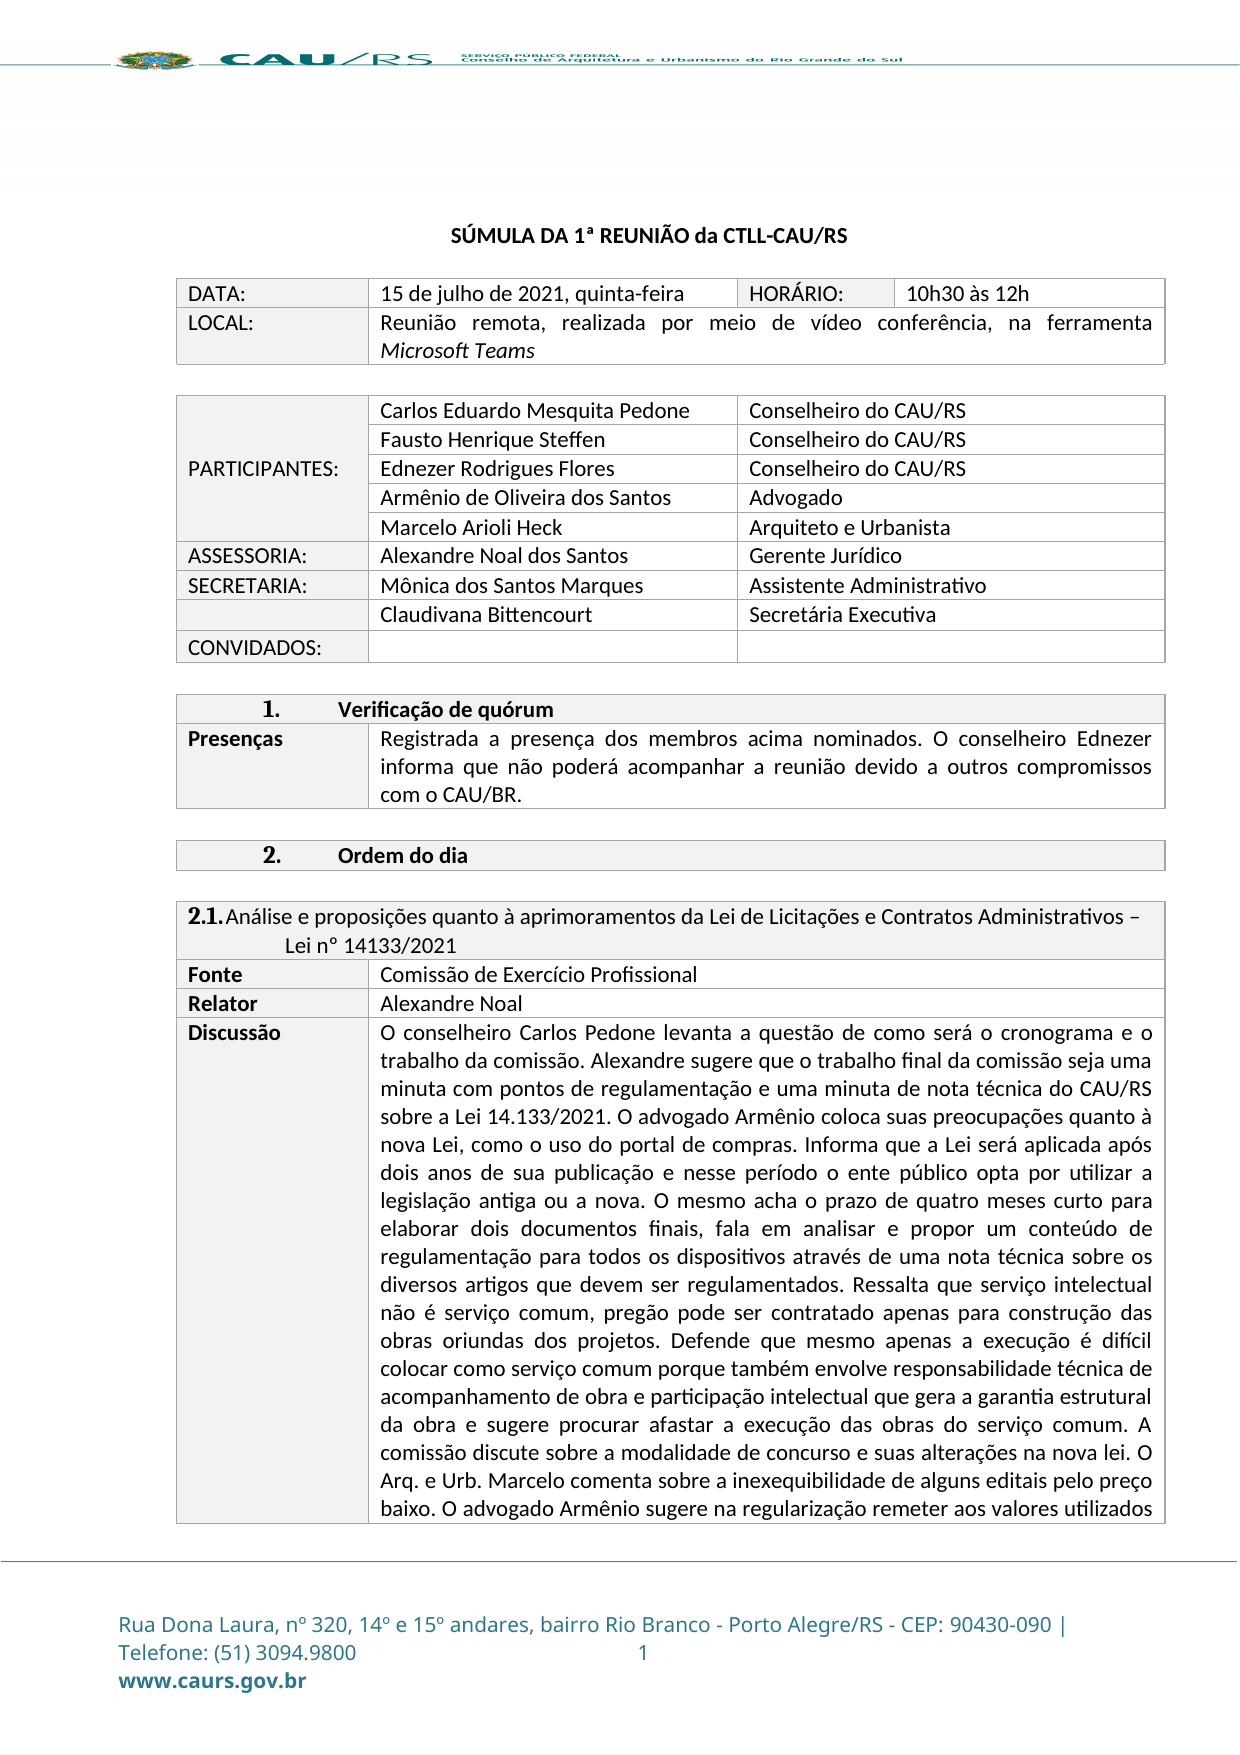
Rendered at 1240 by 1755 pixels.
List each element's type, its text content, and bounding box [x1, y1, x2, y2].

table_cell Conselheiro do CAU/RS [738, 396, 1164, 424]
table_cell Carlos Eduardo Mesquita Pedone [369, 396, 737, 424]
table_cell Ednezer Rodrigues Flores [369, 455, 737, 482]
table_cell Reunião remota, realizada por meio de vídeo conferência, na ferramenta Microsoft Teams [369, 308, 1164, 364]
table_cell Análise e proposições quanto à aprimoramentos da Lei de Licitações e Contratos Administrativos – Lei nº 14133/2021 [177, 902, 1164, 959]
table_cell Conselheiro do CAU/RS [738, 455, 1164, 482]
table_cell O conselheiro Carlos Pedone levanta a questão de como será o cronograma e o trabalho da comissão. Alexandre sugere que o trabalho final da comissão seja uma minuta com pontos de regulamentação e uma minuta de nota técnica do CAU/RS sobre a Lei 14.133/2021. O advogado Armênio coloca suas preocupações quanto à nova Lei, como o uso do portal de compras. Informa que a Lei será aplicada após dois anos de sua publicação e nesse período o ente público opta por utilizar a legislação antiga ou a nova. O mesmo acha o prazo de quatro meses curto para elaborar dois documentos finais, fala em analisar e propor um conteúdo de regulamentação para todos os dispositivos através de uma nota técnica sobre os diversos artigos que devem ser regulamentados. Ressalta que serviço intelectual não é serviço comum, pregão pode ser contratado apenas para construção das obras oriundas dos projetos. Defende que mesmo apenas a execução é difícil colocar como serviço comum porque também envolve responsabilidade técnica de acompanhamento de obra e participação intelectual que gera a garantia estrutural da obra e sugere procurar afastar a execução das obras do serviço comum. A comissão discute sobre a modalidade de concurso e suas alterações na nova lei. O Arq. e Urb. Marcelo comenta sobre a inexequibilidade de alguns editais pelo preço baixo. O advogado Armênio sugere na regularização remeter aos valores utilizados [369, 1018, 1164, 1523]
text SÚMULA DA 1ª REUNIÃO da CTLL-CAU/RS [177, 222, 1121, 249]
table_cell Arquiteto e Urbanista [738, 513, 1164, 541]
table_cell Secretária Executiva [738, 600, 1164, 630]
table_cell Alexandre Noal dos Santos [369, 542, 737, 570]
table_cell Discussão [177, 1018, 368, 1523]
table_cell [177, 663, 1165, 693]
table_cell Claudivana Bittencourt [369, 600, 737, 630]
table_cell [177, 600, 368, 630]
table_cell Alexandre Noal [369, 989, 1164, 1017]
table_cell Registrada a presença dos membros acima nominados. O conselheiro Ednezer informa que não poderá acompanhar a reunião devido a outros compromissos com o CAU/BR. [369, 724, 1164, 808]
table_cell Advogado [738, 484, 1164, 512]
table_cell Fonte [177, 960, 368, 988]
table_cell Assistente Administrativo [738, 571, 1164, 599]
table_cell [738, 631, 1164, 662]
table_cell [177, 871, 1165, 901]
table_header 15 de julho de 2021, quinta-feira [369, 279, 737, 307]
table_cell [177, 365, 1164, 395]
table_cell [177, 809, 1165, 840]
table_cell Comissão de Exercício Profissional [369, 960, 1164, 988]
table_cell Mônica dos Santos Marques [369, 571, 737, 599]
table_cell Marcelo Arioli Heck [369, 513, 737, 541]
table_cell Presenças [177, 724, 368, 808]
table_cell Verificação de quórum [177, 695, 1164, 723]
table_cell Gerente Jurídico [738, 542, 1164, 570]
table_header 10h30 às 12h [895, 279, 1164, 307]
table_cell Relator [177, 989, 368, 1017]
table_cell Armênio de Oliveira dos Santos [369, 484, 737, 512]
table_cell [369, 631, 737, 662]
table_cell SECRETARIA: [177, 571, 368, 599]
table_cell CONVIDADOS: [177, 631, 368, 662]
table_cell LOCAL: [177, 308, 368, 364]
table_header DATA: [177, 279, 368, 307]
table_header HORÁRIO: [738, 279, 894, 307]
table_cell Conselheiro do CAU/RS [738, 425, 1164, 453]
table_cell PARTICIPANTES: [177, 396, 368, 541]
table_cell ASSESSORIA: [177, 542, 368, 570]
table_cell Fausto Henrique Steffen [369, 425, 737, 453]
table_cell Ordem do dia [177, 841, 1164, 870]
